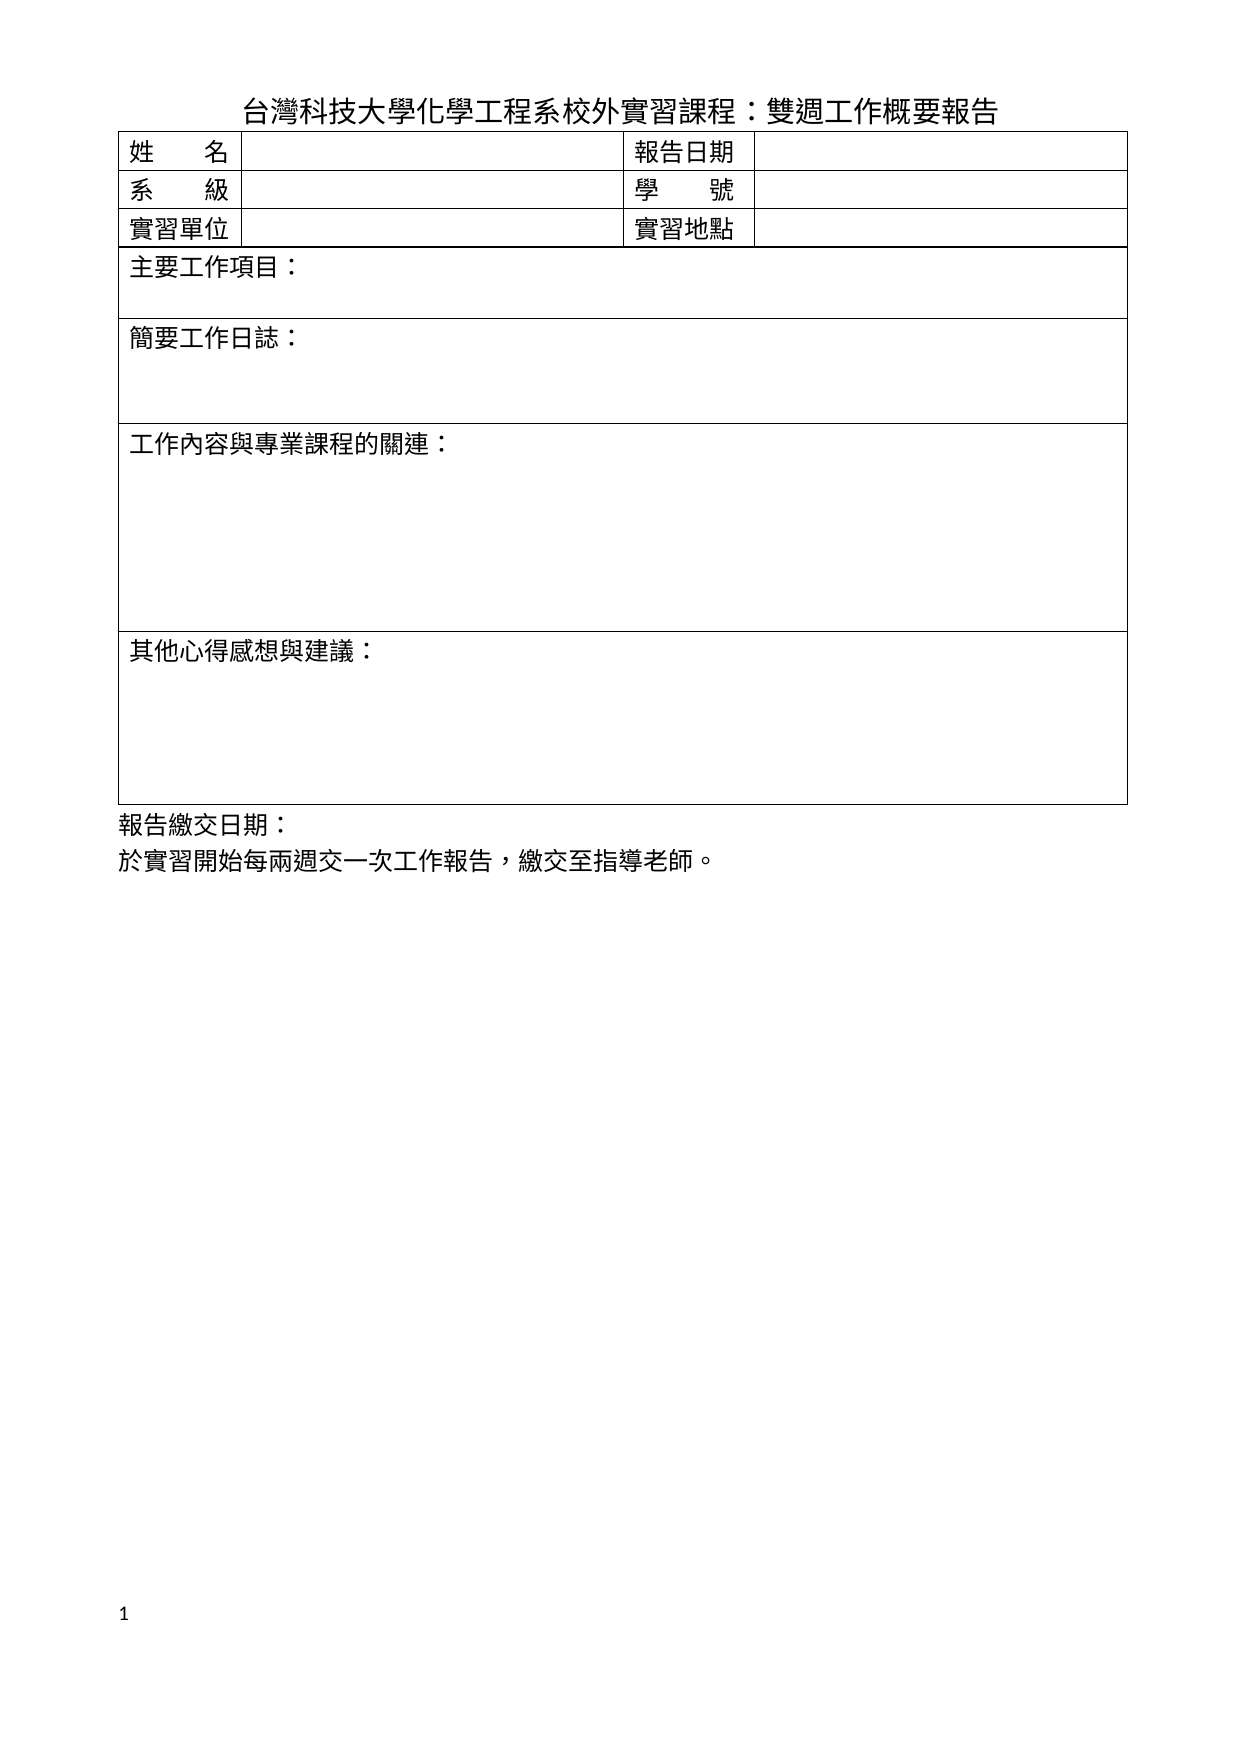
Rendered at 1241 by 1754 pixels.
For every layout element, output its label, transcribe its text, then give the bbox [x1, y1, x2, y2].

table_header 姓 名 [119, 132, 241, 169]
text 於實習開始每兩週交一次工作報告，繳交至指導老師。 [118, 842, 1122, 878]
text 台灣科技大學化學工程系校外實習課程：雙週工作概要報告 [118, 89, 1122, 131]
table_header [755, 132, 1127, 169]
table_header [242, 132, 623, 169]
text 報告繳交日期： [118, 805, 1122, 842]
table_cell 系 級 [119, 171, 241, 208]
table_cell 實習地點 [624, 209, 754, 246]
table_cell 學 號 [624, 171, 754, 208]
table_cell [755, 171, 1127, 208]
table_cell 工作內容與專業課程的關連： [119, 424, 1127, 631]
table_header 報告日期 [624, 132, 754, 169]
table_cell 實習單位 [119, 209, 241, 246]
table_cell [242, 171, 623, 208]
table_cell 簡要工作日誌： [119, 319, 1127, 423]
table_cell 其他心得感想與建議： [119, 632, 1127, 804]
table_cell [242, 209, 623, 246]
table_cell [755, 209, 1127, 246]
table_cell 主要工作項目： [119, 248, 1127, 318]
